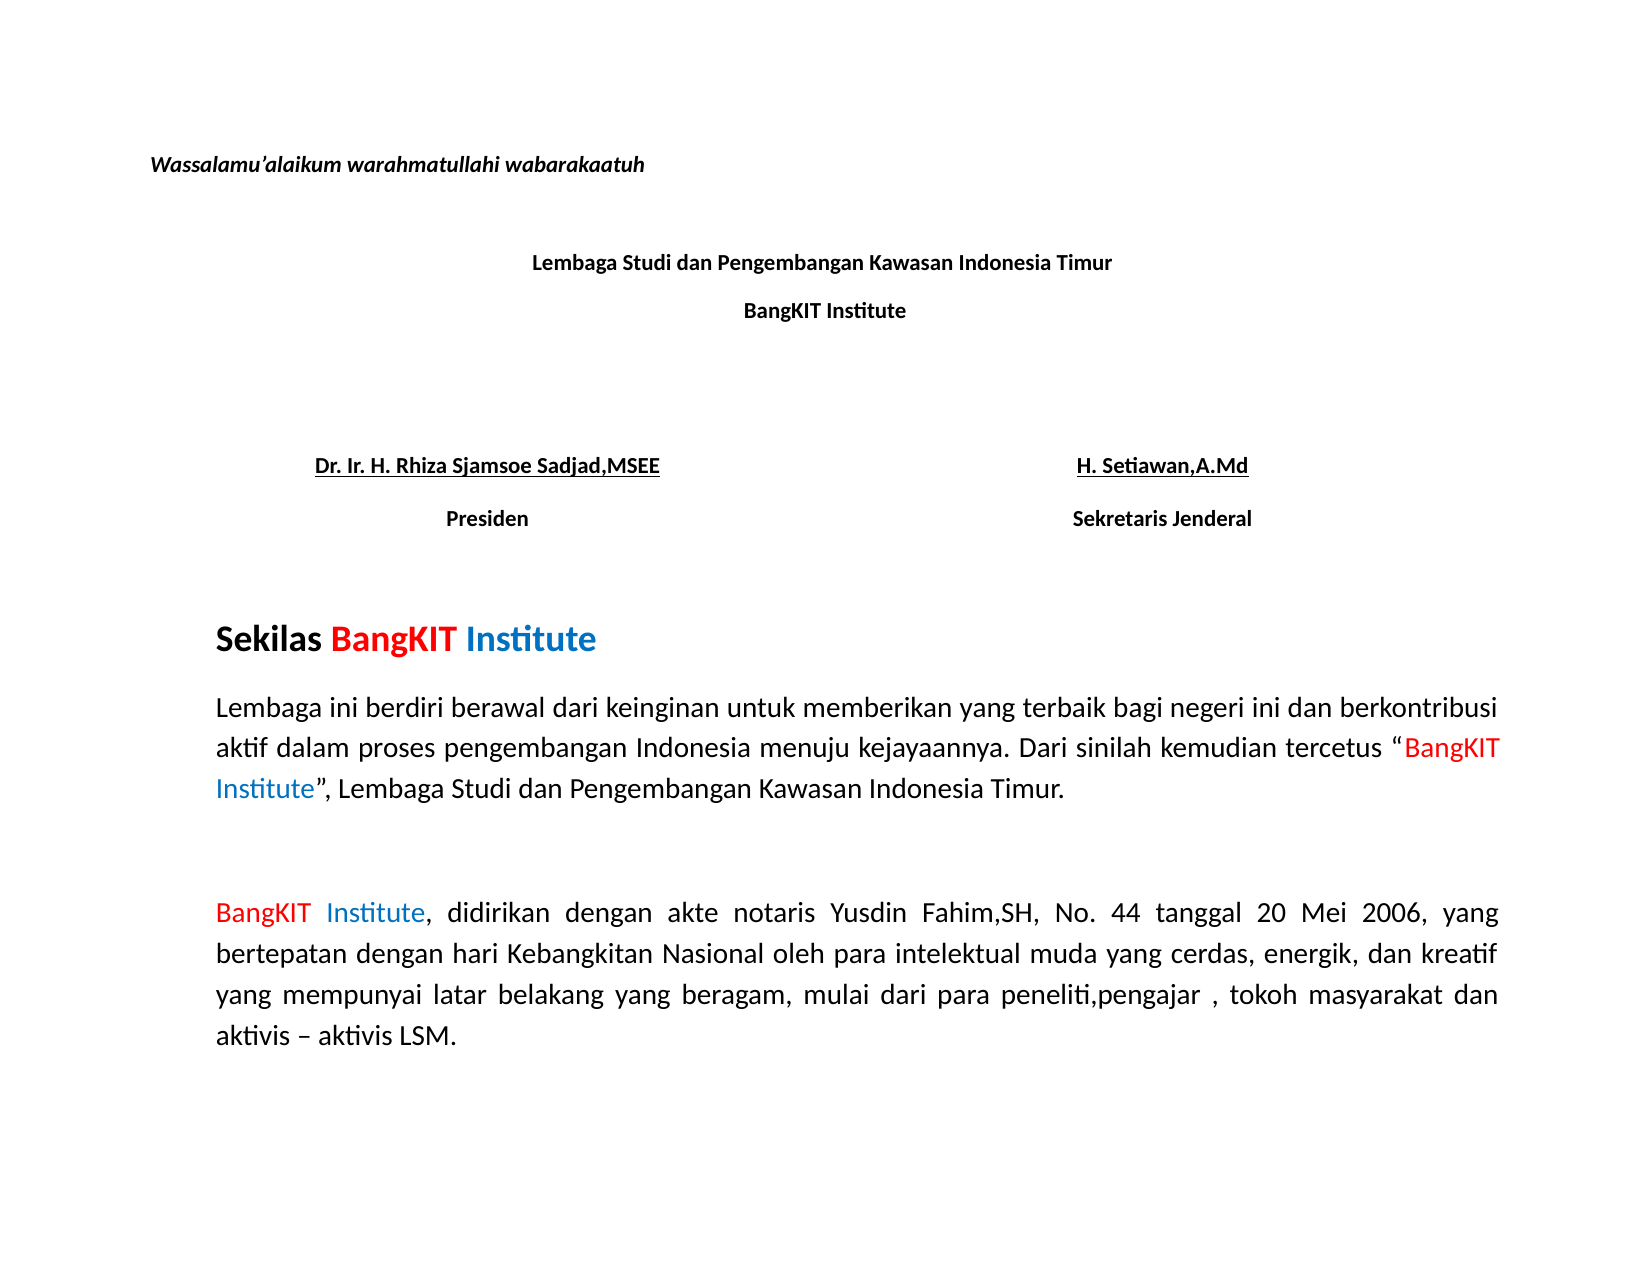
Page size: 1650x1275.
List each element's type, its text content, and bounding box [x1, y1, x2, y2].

text Sekilas BangKIT Institute [216, 615, 1500, 661]
text Lembaga ini berdiri berawal dari keinginan untuk memberikan yang terbaik bagi negeri ini dan berkontribusi aktif dalam proses pengembangan Indonesia menuju kejayaannya. Dari sinilah kemudian tercetus “BangKIT Institute”, Lembaga Studi dan Pengembangan Kawasan Indonesia Timur. [216, 689, 1500, 806]
text BangKIT Institute [150, 297, 1500, 324]
table_header Dr. Ir. H. Rhiza Sjamsoe Sadjad,MSEE Presiden [150, 451, 825, 553]
text Lembaga Studi dan Pengembangan Kawasan Indonesia Timur [150, 248, 1500, 276]
table_header H. Setiawan,A.Md Sekretaris Jenderal [825, 451, 1500, 553]
text Wassalamu’alaikum warahmatullahi wabarakaatuh [150, 150, 1500, 178]
text BangKIT Institute, didirikan dengan akte notaris Yusdin Fahim,SH, No. 44 tanggal 20 Mei 2006, yang bertepatan dengan hari Kebangkitan Nasional oleh para intelektual muda yang cerdas, energik, dan kreatif yang mempunyai latar belakang yang beragam, mulai dari para peneliti,pengajar , tokoh masyarakat dan aktivis – aktivis LSM. [216, 894, 1500, 1052]
